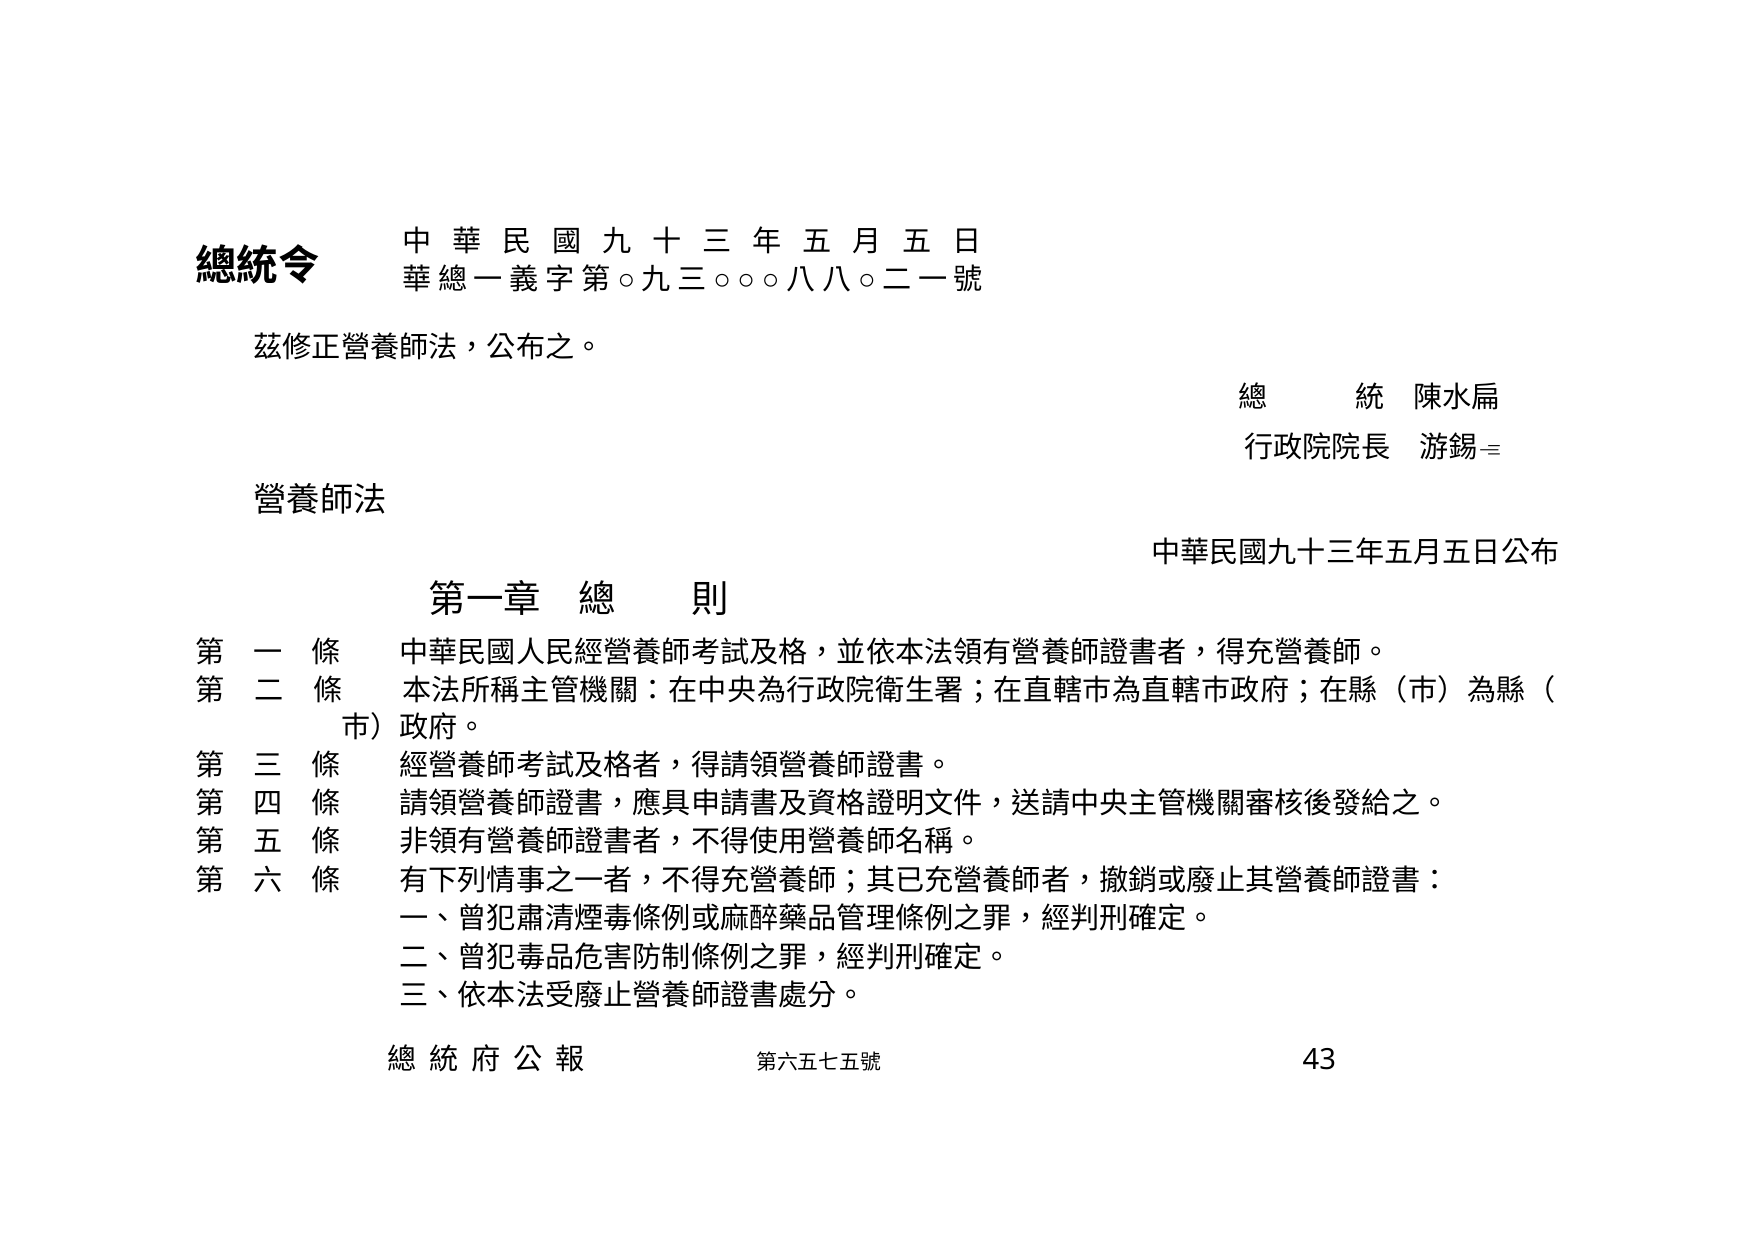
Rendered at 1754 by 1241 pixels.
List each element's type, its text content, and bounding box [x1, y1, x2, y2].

text 第 二 條 本法所稱主管機關：在中央為行政院衛生署；在直轄巿為直轄巿政府；在縣（巿）為縣（巿）政府。 [195, 670, 1559, 745]
text 行政院院長 游錫 [195, 428, 1501, 465]
text 營養師法 [253, 478, 1559, 519]
text 第一章 總 則 [428, 582, 1559, 619]
text 總 統 陳水扁 [195, 378, 1501, 415]
text 中華民國九十三年五月五日公布 [195, 532, 1559, 569]
table_header 總統令 [192, 222, 399, 328]
text 第 六 條 有下列情事之一者，不得充營養師；其已充營養師者，撤銷或廢止其營養師證書： [195, 859, 1559, 898]
text 第 四 條 請領營養師證書，應具申請書及資格證明文件，送請中央主管機關審核後發給之。 [195, 783, 1559, 821]
text 三、依本法受廢止營養師證書處分。 [399, 975, 1559, 1013]
text 第 五 條 非領有營養師證書者，不得使用營養師名稱。 [195, 821, 1559, 859]
text 一、曾犯肅清煙毒條例或麻醉藥品管理條例之罪，經判刑確定。 [399, 898, 1559, 936]
table_header 中華民國九十三年五月五日 華總一義字第○九三○○○八八○二一號 [399, 222, 986, 328]
text 第 三 條 經營養師考試及格者，得請領營養師證書。 [195, 745, 1559, 783]
text 第 一 條 中華民國人民經營養師考試及格，並依本法領有營養師證書者，得充營養師。 [195, 632, 1559, 670]
text 茲修正營養師法，公布之。 [195, 328, 1559, 365]
text 二、曾犯毒品危害防制條例之罪，經判刑確定。 [399, 936, 1559, 975]
